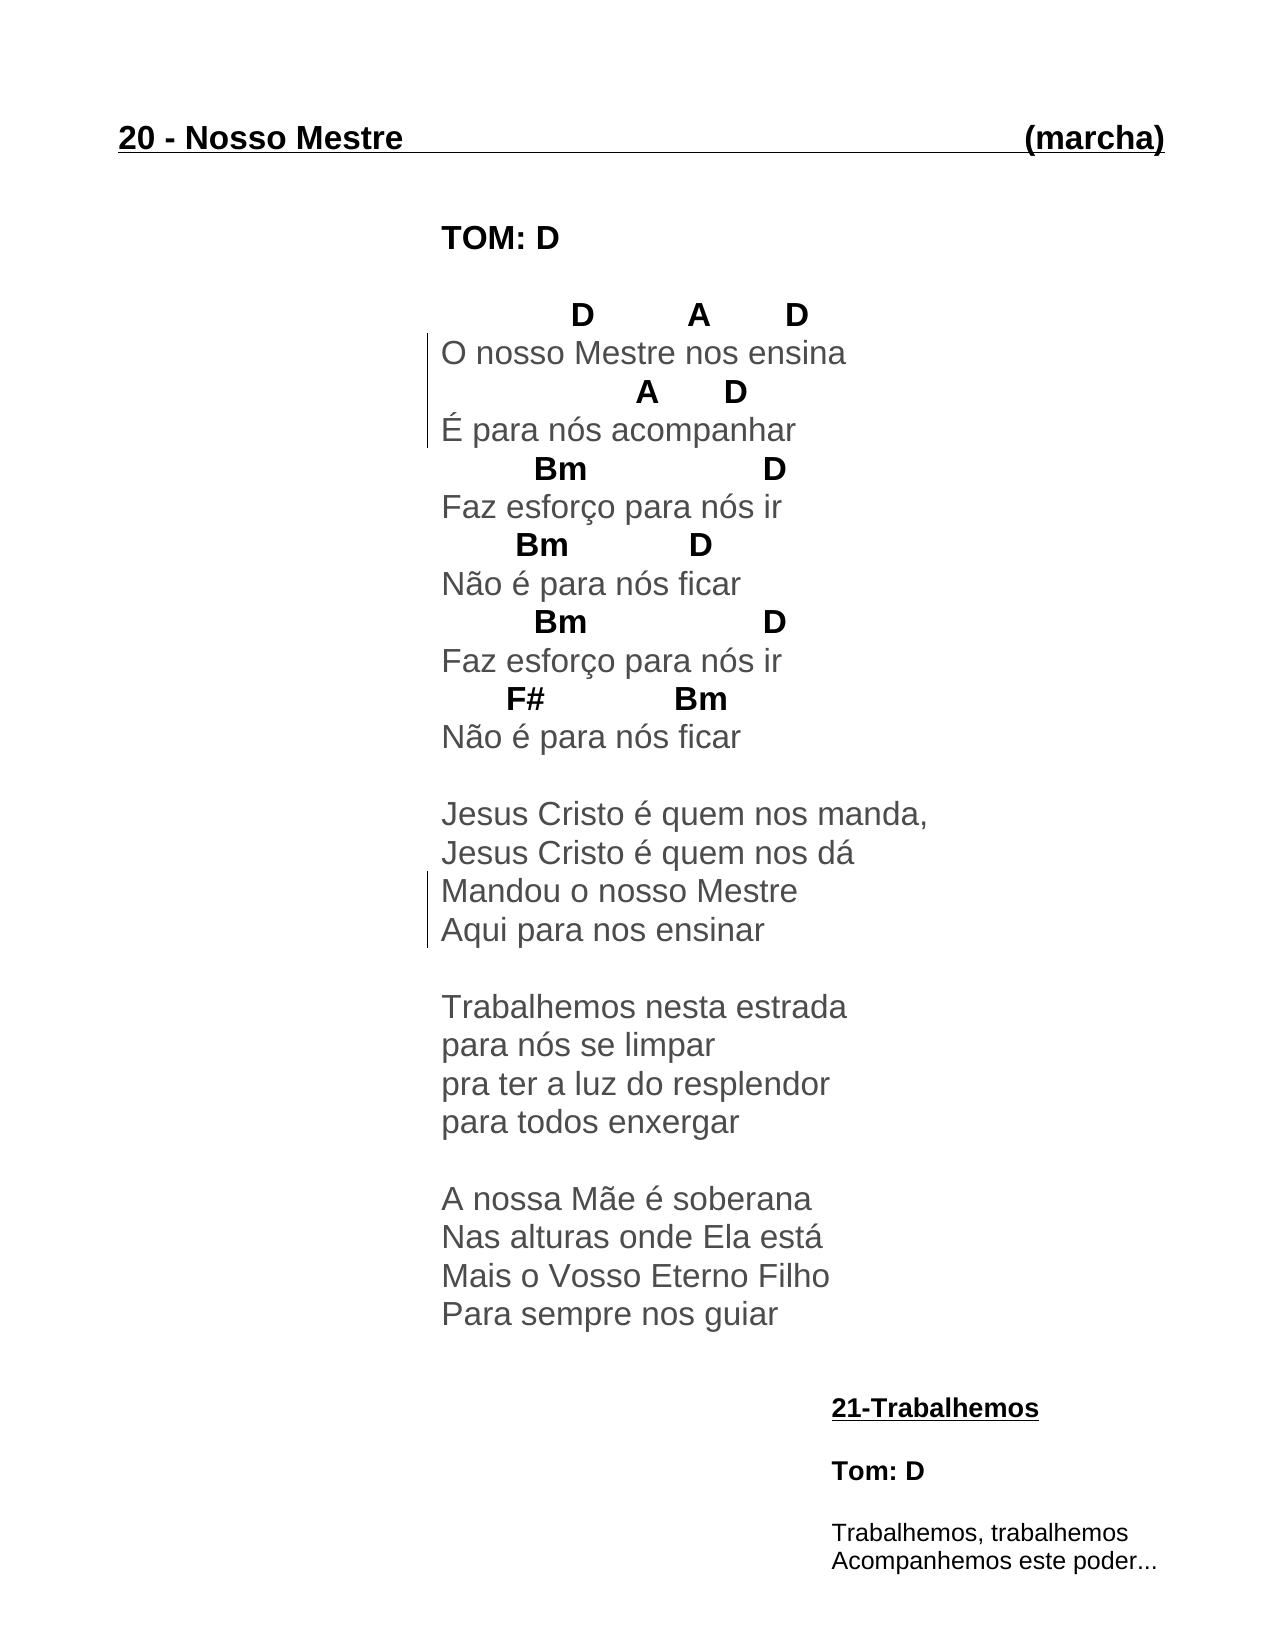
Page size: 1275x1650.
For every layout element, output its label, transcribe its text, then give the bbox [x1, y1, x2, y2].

text Faz esforço para nós ir [441, 487, 1186, 525]
text Mandou o nosso Mestre [428, 871, 1186, 910]
text 20 - Nosso Mestre (marcha) [118, 118, 1186, 206]
text D A D [441, 295, 1186, 333]
text 21-Trabalhemos [831, 1392, 1210, 1424]
text Não é para nós ficar [441, 718, 1186, 756]
text Tom: D [831, 1455, 1210, 1486]
text É para nós acompanhar [428, 410, 1186, 448]
text Faz esforço para nós ir [441, 641, 1186, 679]
text Bm D [441, 602, 1186, 641]
text Não é para nós ficar [441, 564, 1186, 602]
text TOM: D [441, 218, 1186, 256]
text Bm D [441, 448, 1186, 487]
text A D [428, 372, 1186, 410]
text F# Bm [441, 679, 1186, 718]
text Aqui para nos ensinar [428, 910, 1186, 948]
text Acompanhemos este poder... [831, 1546, 1210, 1575]
text Bm D [441, 525, 1186, 564]
text O nosso Mestre nos ensina [428, 333, 1186, 372]
text Trabalhemos nesta estrada para nós se limpar pra ter a luz do resplendor para todos enxergar A nossa Mãe é soberana Nas alturas onde Ela está Mais o Vosso Eterno Filho Para sempre nos guiar [441, 948, 1186, 1333]
text Jesus Cristo é quem nos manda, Jesus Cristo é quem nos dá [441, 756, 1186, 871]
text Trabalhemos, trabalhemos [831, 1517, 1210, 1546]
